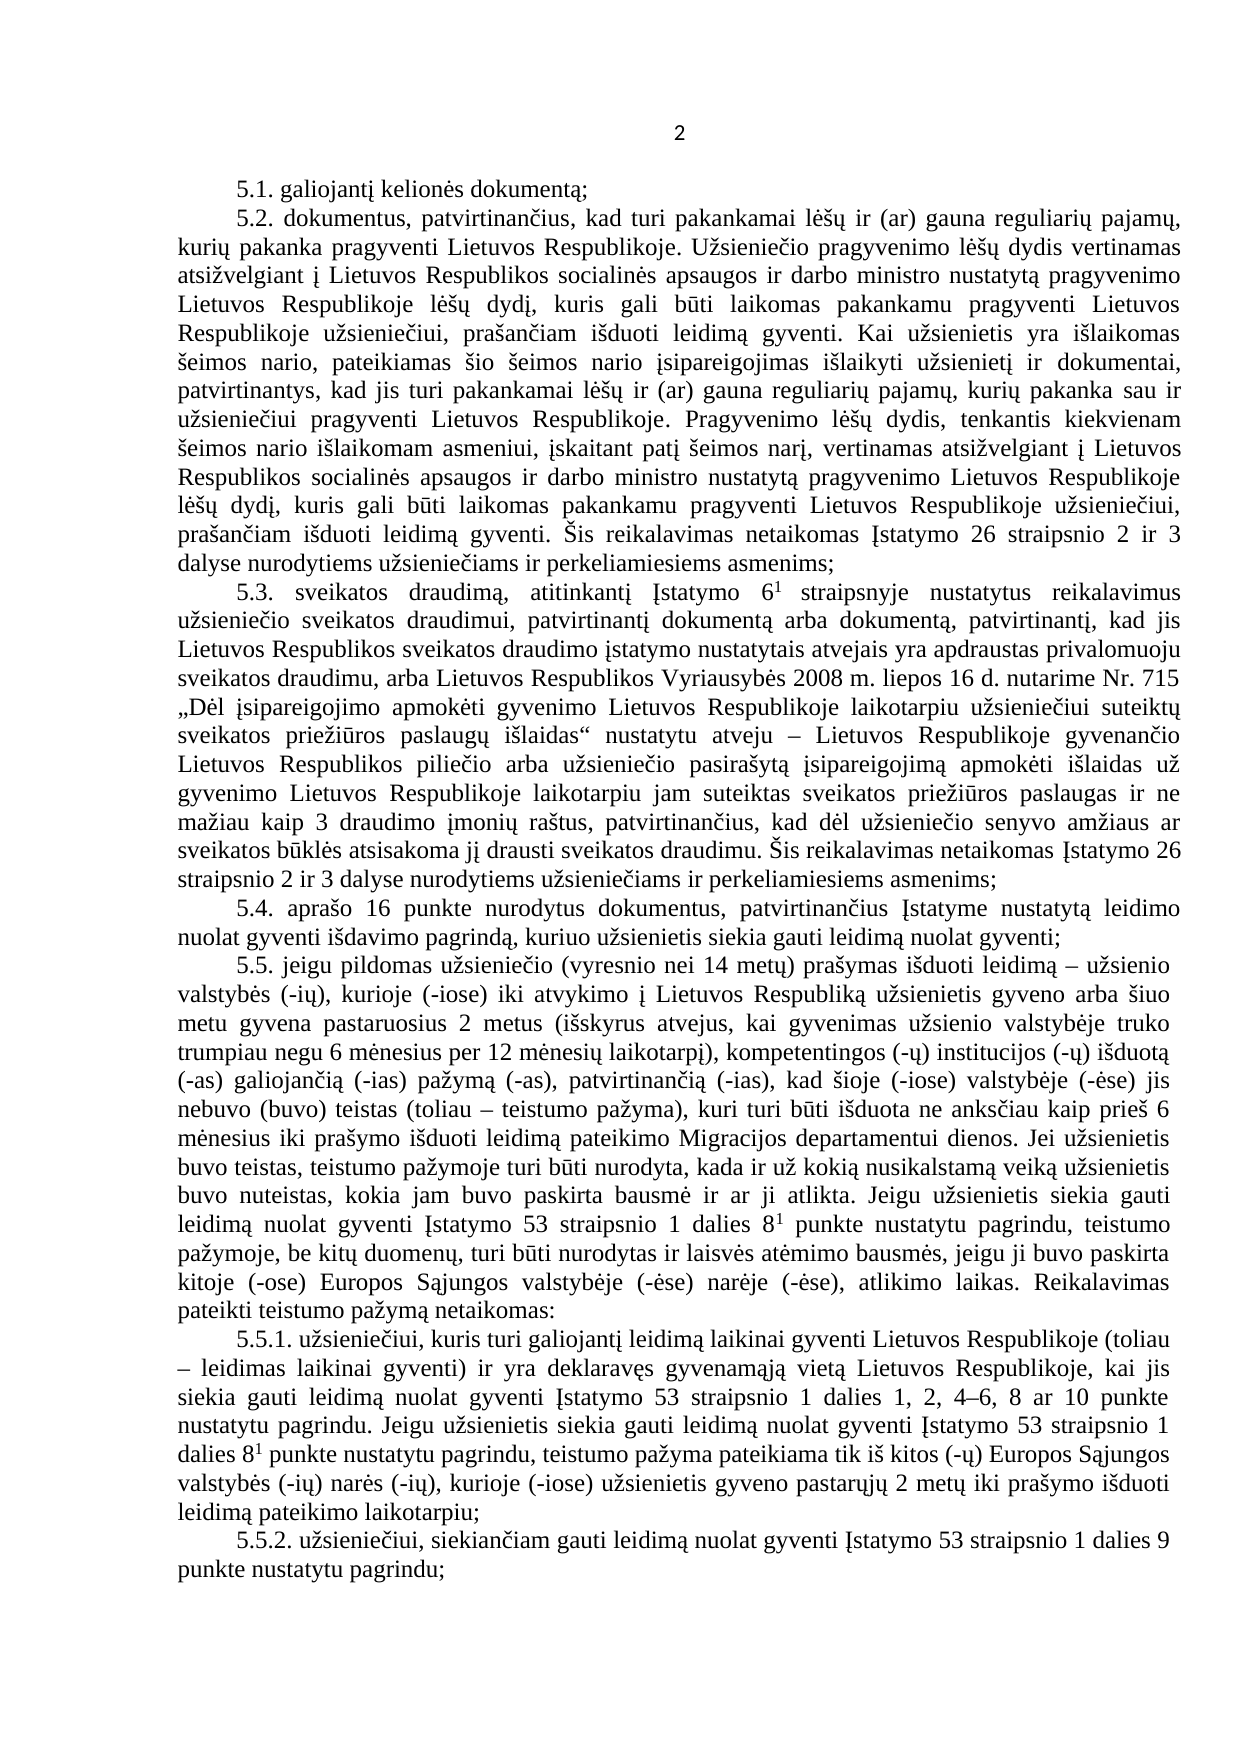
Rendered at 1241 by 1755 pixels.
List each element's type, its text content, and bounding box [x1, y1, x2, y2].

text 5.5.2. užsieniečiui, siekiančiam gauti leidimą nuolat gyventi Įstatymo 53 straipsnio 1 dalies 9 punkte nustatytu pagrindu; [177, 1525, 1171, 1583]
text 5.5. jeigu pildomas užsieniečio (vyresnio nei 14 metų) prašymas išduoti leidimą – užsienio valstybės (-ių), kurioje (-iose) iki atvykimo į Lietuvos Respubliką užsienietis gyveno arba šiuo metu gyvena pastaruosius 2 metus (išskyrus atvejus, kai gyvenimas užsienio valstybėje truko trumpiau negu 6 mėnesius per 12 mėnesių laikotarpį), kompetentingos (-ų) institucijos (-ų) išduotą (-as) galiojančią (-ias) pažymą (-as), patvirtinančią (-ias), kad šioje (-iose) valstybėje (-ėse) jis nebuvo (buvo) teistas (toliau – teistumo pažyma), kuri turi būti išduota ne anksčiau kaip prieš 6 mėnesius iki prašymo išduoti leidimą pateikimo Migracijos departamentui dienos. Jei užsienietis buvo teistas, teistumo pažymoje turi būti nurodyta, kada ir už kokią nusikalstamą veiką užsienietis buvo nuteistas, kokia jam buvo paskirta bausmė ir ar ji atlikta. Jeigu užsienietis siekia gauti leidimą nuolat gyventi Įstatymo 53 straipsnio 1 dalies 81 punkte nustatytu pagrindu, teistumo pažymoje, be kitų duomenų, turi būti nurodytas ir laisvės atėmimo bausmės, jeigu ji buvo paskirta kitoje (-ose) Europos Sąjungos valstybėje (-ėse) narėje (-ėse), atlikimo laikas. Reikalavimas pateikti teistumo pažymą netaikomas: [177, 950, 1171, 1324]
text 5.4. aprašo 16 punkte nurodytus dokumentus, patvirtinančius Įstatyme nustatytą leidimo nuolat gyventi išdavimo pagrindą, kuriuo užsienietis siekia gauti leidimą nuolat gyventi; [177, 893, 1181, 950]
text 5.5.1. užsieniečiui, kuris turi galiojantį leidimą laikinai gyventi Lietuvos Respublikoje (toliau – leidimas laikinai gyventi) ir yra deklaravęs gyvenamąją vietą Lietuvos Respublikoje, kai jis siekia gauti leidimą nuolat gyventi Įstatymo 53 straipsnio 1 dalies 1, 2, 4–6, 8 ar 10 punkte nustatytu pagrindu. Jeigu užsienietis siekia gauti leidimą nuolat gyventi Įstatymo 53 straipsnio 1 dalies 81 punkte nustatytu pagrindu, teistumo pažyma pateikiama tik iš kitos (-ų) Europos Sąjungos valstybės (-ių) narės (-ių), kurioje (-iose) užsienietis gyveno pastarųjų 2 metų iki prašymo išduoti leidimą pateikimo laikotarpiu; [177, 1324, 1171, 1525]
text 5.3. sveikatos draudimą, atitinkantį Įstatymo 61 straipsnyje nustatytus reikalavimus užsieniečio sveikatos draudimui, patvirtinantį dokumentą arba dokumentą, patvirtinantį, kad jis Lietuvos Respublikos sveikatos draudimo įstatymo nustatytais atvejais yra apdraustas privalomuoju sveikatos draudimu, arba Lietuvos Respublikos Vyriausybės 2008 m. liepos 16 d. nutarime Nr. 715 „Dėl įsipareigojimo apmokėti gyvenimo Lietuvos Respublikoje laikotarpiu užsieniečiui suteiktų sveikatos priežiūros paslaugų išlaidas“ nustatytu atveju – Lietuvos Respublikoje gyvenančio Lietuvos Respublikos piliečio arba užsieniečio pasirašytą įsipareigojimą apmokėti išlaidas už gyvenimo Lietuvos Respublikoje laikotarpiu jam suteiktas sveikatos priežiūros paslaugas ir ne mažiau kaip 3 draudimo įmonių raštus, patvirtinančius, kad dėl užsieniečio senyvo amžiaus ar sveikatos būklės atsisakoma jį drausti sveikatos draudimu. Šis reikalavimas netaikomas Įstatymo 26 straipsnio 2 ir 3 dalyse nurodytiems užsieniečiams ir perkeliamiesiems asmenims; [177, 577, 1181, 893]
text 5.1. galiojantį kelionės dokumentą; [177, 174, 1181, 203]
text 5.2. dokumentus, patvirtinančius, kad turi pakankamai lėšų ir (ar) gauna reguliarių pajamų, kurių pakanka pragyventi Lietuvos Respublikoje. Užsieniečio pragyvenimo lėšų dydis vertinamas atsižvelgiant į Lietuvos Respublikos socialinės apsaugos ir darbo ministro nustatytą pragyvenimo Lietuvos Respublikoje lėšų dydį, kuris gali būti laikomas pakankamu pragyventi Lietuvos Respublikoje užsieniečiui, prašančiam išduoti leidimą gyventi. Kai užsienietis yra išlaikomas šeimos nario, pateikiamas šio šeimos nario įsipareigojimas išlaikyti užsienietį ir dokumentai, patvirtinantys, kad jis turi pakankamai lėšų ir (ar) gauna reguliarių pajamų, kurių pakanka sau ir užsieniečiui pragyventi Lietuvos Respublikoje. Pragyvenimo lėšų dydis, tenkantis kiekvienam šeimos nario išlaikomam asmeniui, įskaitant patį šeimos narį, vertinamas atsižvelgiant į Lietuvos Respublikos socialinės apsaugos ir darbo ministro nustatytą pragyvenimo Lietuvos Respublikoje lėšų dydį, kuris gali būti laikomas pakankamu pragyventi Lietuvos Respublikoje užsieniečiui, prašančiam išduoti leidimą gyventi. Šis reikalavimas netaikomas Įstatymo 26 straipsnio 2 ir 3 dalyse nurodytiems užsieniečiams ir perkeliamiesiems asmenims; [177, 203, 1181, 577]
